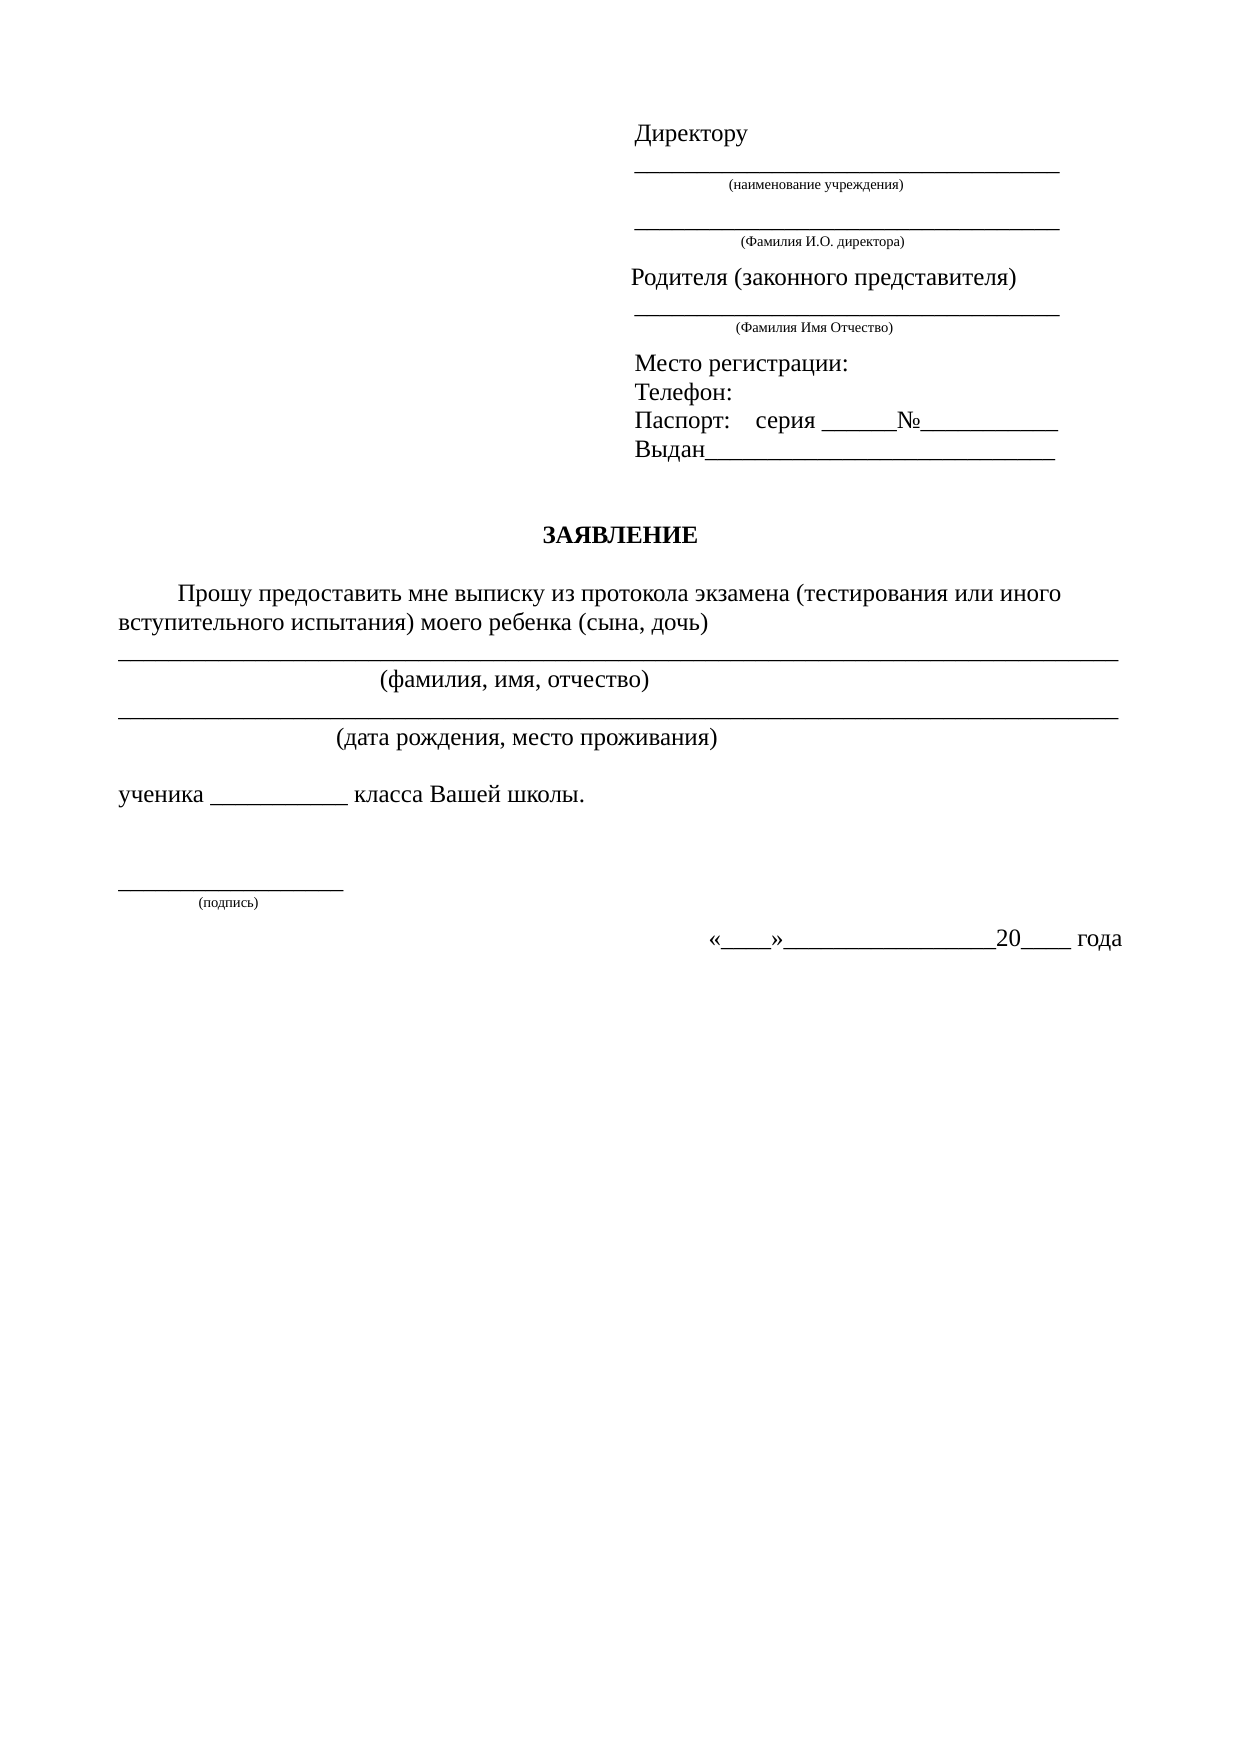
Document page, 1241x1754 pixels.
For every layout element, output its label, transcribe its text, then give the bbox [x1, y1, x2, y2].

text ученика ___________ класса Вашей школы. [118, 779, 1122, 808]
text (Фамилия Имя Отчество) Место регистрации: [634, 319, 1122, 377]
text ________________________________________________________________________________ [118, 693, 1122, 722]
text Директору [634, 118, 1122, 147]
text «____»_________________20____ года [118, 923, 1122, 952]
text ЗАЯВЛЕНИЕ [118, 521, 1122, 549]
text (дата рождения, место проживания) [118, 722, 1122, 751]
text (Фамилия И.О. директора) [634, 233, 1122, 262]
text __________________ [118, 866, 1122, 894]
text (фамилия, имя, отчество) [118, 664, 1122, 693]
text Прошу предоставить мне выписку из протокола экзамена (тестирования или иного вступительного испытания) моего ребенка (сына, дочь) ________________________________________________________________________________ [118, 578, 1122, 664]
text (подпись) [118, 894, 1122, 923]
text __________________________________ [634, 291, 1122, 319]
text Родителя (законного представителя) [118, 262, 1122, 291]
text (наименование учреждения) [634, 176, 1122, 204]
text Телефон: [634, 377, 1122, 406]
text __________________________________ [634, 204, 1122, 233]
text Выдан____________________________ [634, 434, 1122, 463]
text __________________________________ [634, 147, 1122, 176]
text Паспорт: серия ______№___________ [634, 406, 1122, 434]
